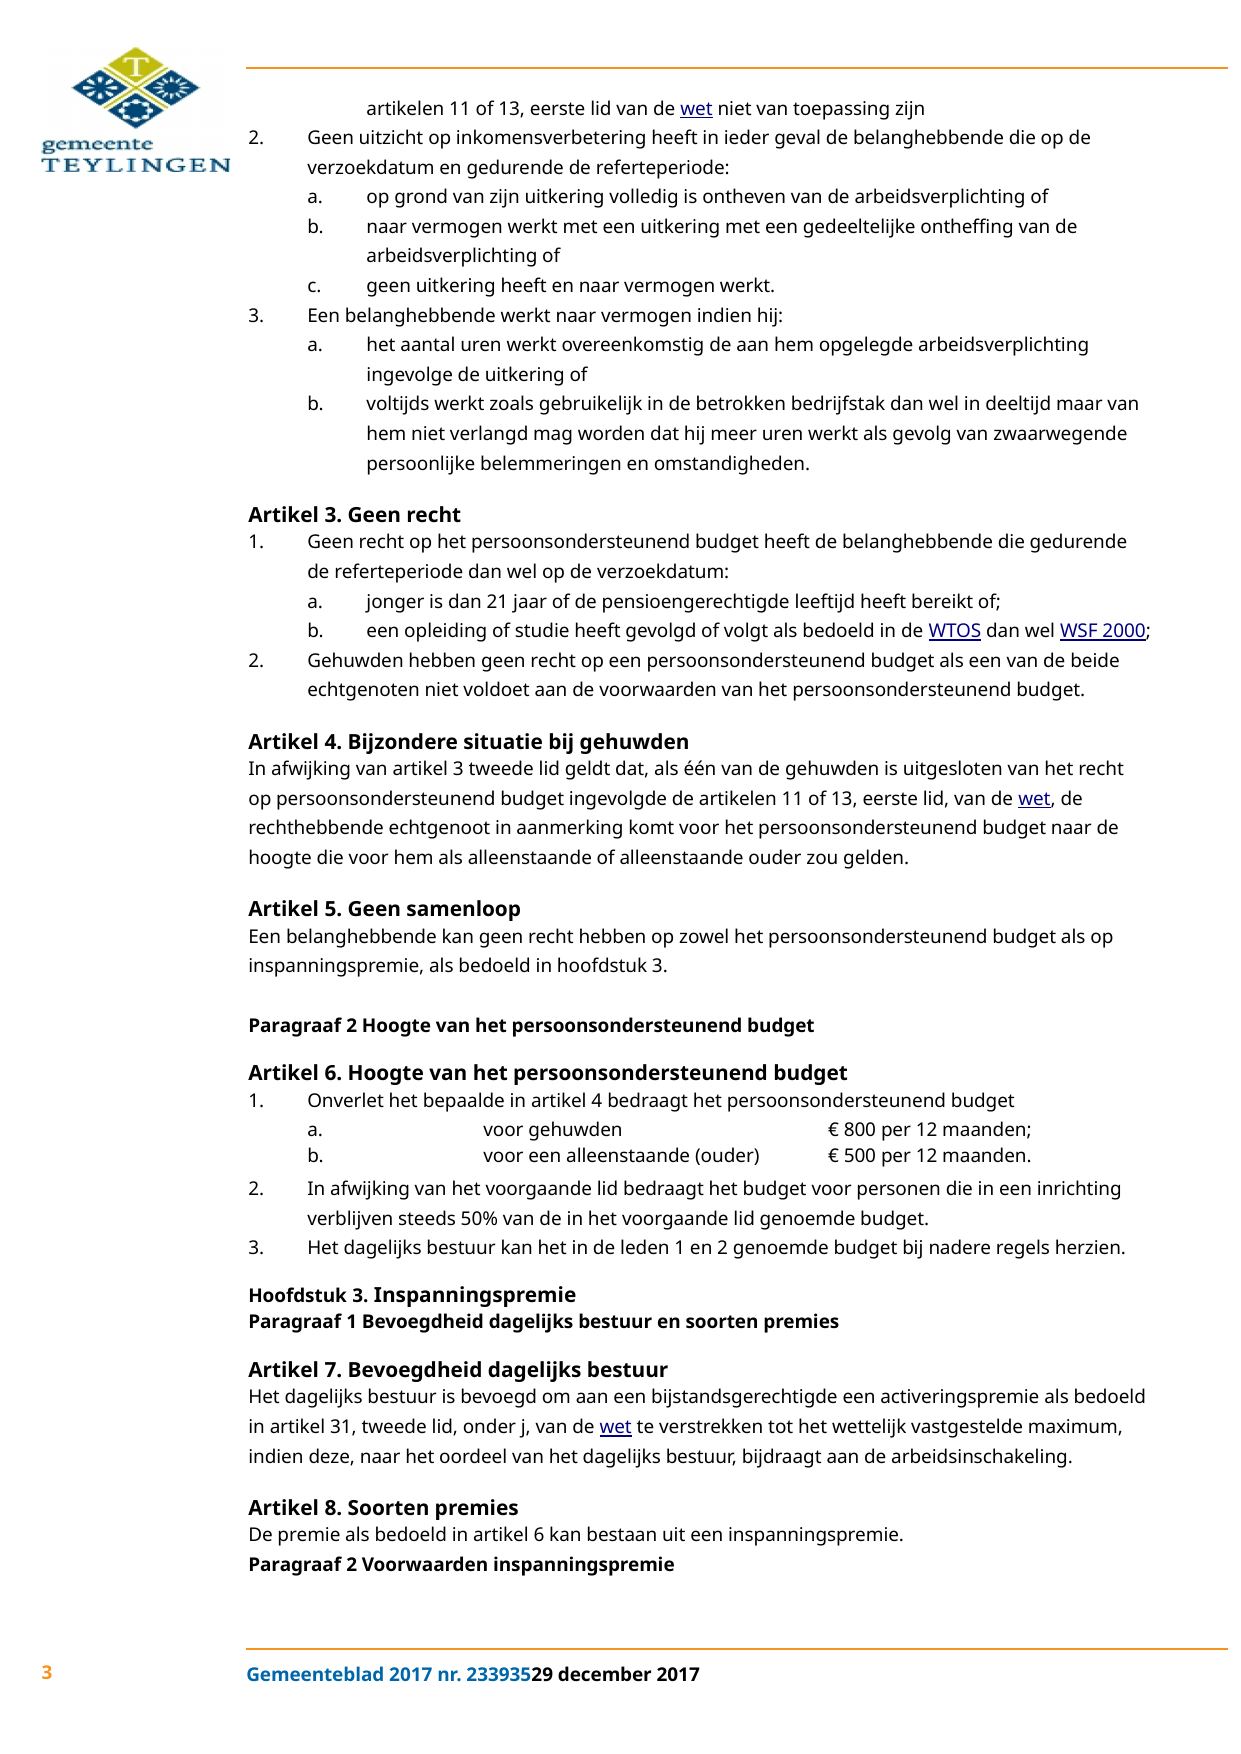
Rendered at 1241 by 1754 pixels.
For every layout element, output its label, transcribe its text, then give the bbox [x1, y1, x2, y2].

text De premie als bedoeld in artikel 6 kan bestaan uit een inspanningspremie. [248, 1522, 1152, 1547]
list Geen uitzicht op inkomensverbetering heeft in ieder geval de belanghebbende die op de verzoekdatum en gedurende de referteperiode: [248, 124, 1152, 180]
list Een belanghebbende werkt naar vermogen indien hij: [248, 302, 1152, 328]
text Artikel 4. Bijzondere situatie bij gehuwden [248, 727, 1152, 755]
text Artikel 8. Soorten premies [248, 1493, 1152, 1522]
text Paragraaf 2 Voorwaarden inspanningspremie [248, 1551, 1152, 1577]
list een opleiding of studie heeft gevolgd of volgt als bedoeld in de WTOS dan wel WSF 2000; [307, 617, 1152, 643]
list Geen recht op het persoonsondersteunend budget heeft de belanghebbende die gedurende de referteperiode dan wel op de verzoekdatum: [248, 529, 1152, 584]
text Paragraaf 2 Hoogte van het persoonsondersteunend budget [248, 1012, 1152, 1037]
list voltijds werkt zoals gebruikelijk in de betrokken bedrijfstak dan wel in deeltijd maar van hem niet verlangd mag worden dat hij meer uren werkt als gevolg van zwaarwegende persoonlijke belemmeringen en omstandigheden. [307, 391, 1152, 476]
table_cell b. [307, 1142, 483, 1168]
list jonger is dan 21 jaar of de pensioengerechtigde leeftijd heeft bereikt of; [307, 588, 1152, 613]
text Artikel 3. Geen recht [248, 500, 1152, 529]
text Een belanghebbende kan geen recht hebben op zowel het persoonsondersteunend budget als op inspanningspremie, als bedoeld in hoofdstuk 3. [248, 923, 1152, 978]
list artikelen 11 of 13, eerste lid van de wet niet van toepassing zijn [307, 95, 1152, 121]
list naar vermogen werkt met een uitkering met een gedeeltelijke ontheffing van de arbeidsverplichting of [307, 213, 1152, 268]
table_cell € 500 per 12 maanden. [828, 1142, 1211, 1168]
list op grond van zijn uitkering volledig is ontheven van de arbeidsverplichting of [307, 183, 1152, 209]
table_header a. [307, 1116, 483, 1142]
picture [41, 47, 231, 172]
list In afwijking van het voorgaande lid bedraagt het budget voor personen die in een inrichting verblijven steeds 50% van de in het voorgaande lid genoemde budget. [248, 1175, 1152, 1231]
text Paragraaf 1 Bevoegdheid dagelijks bestuur en soorten premies [248, 1309, 1152, 1334]
list Het dagelijks bestuur kan het in de leden 1 en 2 genoemde budget bij nadere regels herzien. [248, 1234, 1152, 1260]
text Artikel 6. Hoogte van het persoonsondersteunend budget [248, 1058, 1152, 1087]
text Artikel 5. Geen samenloop [248, 894, 1152, 923]
text Artikel 7. Bevoegdheid dagelijks bestuur [248, 1355, 1152, 1384]
table_header voor gehuwden [483, 1116, 828, 1142]
list Gehuwden hebben geen recht op een persoonsondersteunend budget als een van de beide echtgenoten niet voldoet aan de voorwaarden van het persoonsondersteunend budget. [248, 647, 1152, 702]
table_cell voor een alleenstaande (ouder) [483, 1142, 828, 1168]
text In afwijking van artikel 3 tweede lid geldt dat, als één van de gehuwden is uitgesloten van het recht op persoonsondersteunend budget ingevolgde de artikelen 11 of 13, eerste lid, van de wet, de rechthebbende echtgenoot in aanmerking komt voor het persoonsondersteunend budget naar de hoogte die voor hem als alleenstaande of alleenstaande ouder zou gelden. [248, 755, 1152, 870]
list Onverlet het bepaalde in artikel 4 bedraagt het persoonsondersteunend budget [248, 1087, 1152, 1112]
table_header € 800 per 12 maanden; [828, 1116, 1211, 1142]
list geen uitkering heeft en naar vermogen werkt. [307, 272, 1152, 298]
list het aantal uren werkt overeenkomstig de aan hem opgelegde arbeidsverplichting ingevolge de uitkering of [307, 331, 1152, 387]
text Het dagelijks bestuur is bevoegd om aan een bijstandsgerechtigde een activeringspremie als bedoeld in artikel 31, tweede lid, onder j, van de wet te verstrekken tot het wettelijk vastgestelde maximum, indien deze, naar het oordeel van het dagelijks bestuur, bijdraagt aan de arbeidsinschakeling. [248, 1384, 1152, 1468]
text Hoofdstuk 3. Inspanningspremie [248, 1280, 1152, 1309]
